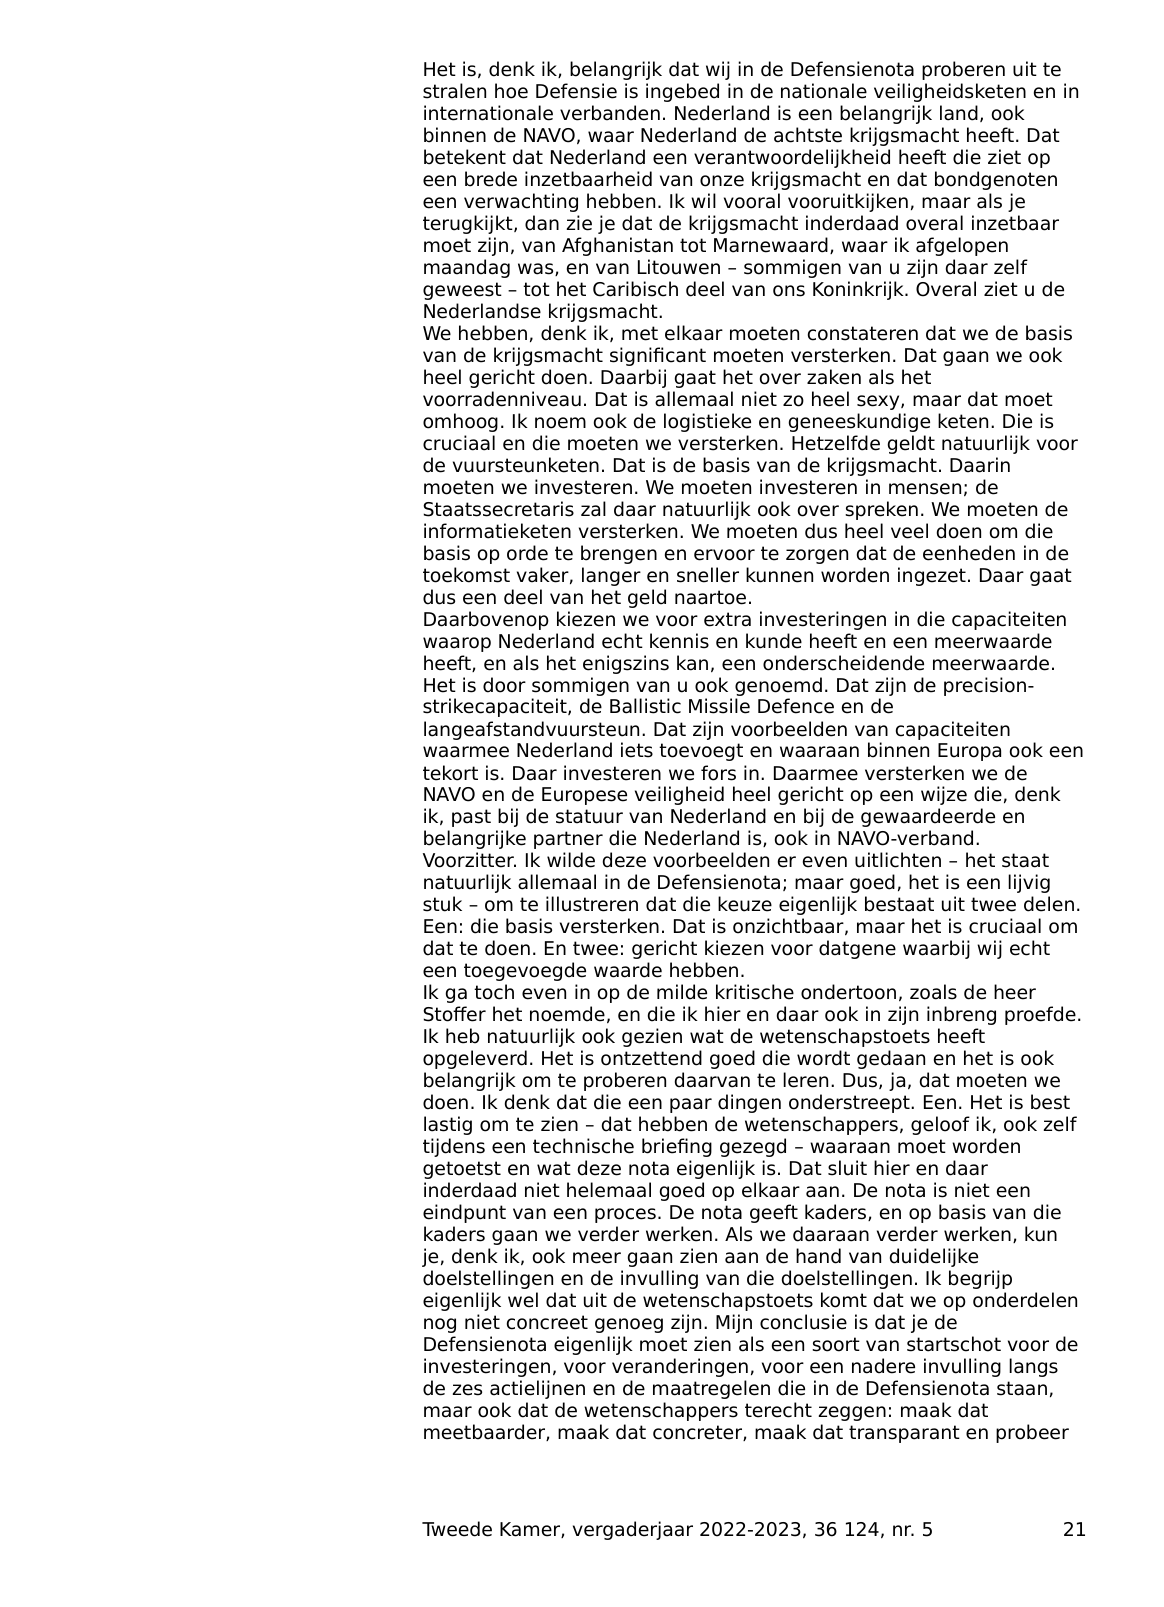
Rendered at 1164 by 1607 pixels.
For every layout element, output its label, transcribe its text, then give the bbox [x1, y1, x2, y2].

text Daarbovenop kiezen we voor extra investeringen in die capaciteiten waarop Nederland echt kennis en kunde heeft en een meerwaarde heeft, en als het enigszins kan, een onderscheidende meerwaarde. Het is door sommigen van u ook genoemd. Dat zijn de precision-strikecapaciteit, de Ballistic Missile Defence en de langeafstandvuursteun. Dat zijn voorbeelden van capaciteiten waarmee Nederland iets toevoegt en waaraan binnen Europa ook een tekort is. Daar investeren we fors in. Daarmee versterken we de NAVO en de Europese veiligheid heel gericht op een wijze die, denk ik, past bij de statuur van Nederland en bij de gewaardeerde en belangrijke partner die Nederland is, ook in NAVO-verband. [422, 608, 1087, 850]
text Het is, denk ik, belangrijk dat wij in de Defensienota proberen uit te stralen hoe Defensie is ingebed in de nationale veiligheidsketen en in internationale verbanden. Nederland is een belangrijk land, ook binnen de NAVO, waar Nederland de achtste krijgsmacht heeft. Dat betekent dat Nederland een verantwoordelijkheid heeft die ziet op een brede inzetbaarheid van onze krijgsmacht en dat bondgenoten een verwachting hebben. Ik wil vooral vooruitkijken, maar als je terugkijkt, dan zie je dat de krijgsmacht inderdaad overal inzetbaar moet zijn, van Afghanistan tot Marnewaard, waar ik afgelopen maandag was, en van Litouwen – sommigen van u zijn daar zelf geweest – tot het Caribisch deel van ons Koninkrijk. Overal ziet u de Nederlandse krijgsmacht. [422, 59, 1087, 323]
text Ik ga toch even in op de milde kritische ondertoon, zoals de heer Stoffer het noemde, en die ik hier en daar ook in zijn inbreng proefde. Ik heb natuurlijk ook gezien wat de wetenschapstoets heeft opgeleverd. Het is ontzettend goed die wordt gedaan en het is ook belangrijk om te proberen daarvan te leren. Dus, ja, dat moeten we doen. Ik denk dat die een paar dingen onderstreept. Een. Het is best lastig om te zien – dat hebben de wetenschappers, geloof ik, ook zelf tijdens een technische briefing gezegd – waaraan moet worden getoetst en wat deze nota eigenlijk is. Dat sluit hier en daar inderdaad niet helemaal goed op elkaar aan. De nota is niet een eindpunt van een proces. De nota geeft kaders, en op basis van die kaders gaan we verder werken. Als we daaraan verder werken, kun je, denk ik, ook meer gaan zien aan de hand van duidelijke doelstellingen en de invulling van die doelstellingen. Ik begrijp eigenlijk wel dat uit de wetenschapstoets komt dat we op onderdelen nog niet concreet genoeg zijn. Mijn conclusie is dat je de Defensienota eigenlijk moet zien als een soort van startschot voor de investeringen, voor veranderingen, voor een nadere invulling langs de zes actielijnen en de maatregelen die in de Defensienota staan, maar ook dat de wetenschappers terecht zeggen: maak dat meetbaarder, maak dat concreter, maak dat transparant en probeer [422, 982, 1087, 1444]
text Voorzitter. Ik wilde deze voorbeelden er even uitlichten – het staat natuurlijk allemaal in de Defensienota; maar goed, het is een lijvig stuk – om te illustreren dat die keuze eigenlijk bestaat uit twee delen. Een: die basis versterken. Dat is onzichtbaar, maar het is cruciaal om dat te doen. En twee: gericht kiezen voor datgene waarbij wij echt een toegevoegde waarde hebben. [422, 850, 1087, 982]
text We hebben, denk ik, met elkaar moeten constateren dat we de basis van de krijgsmacht significant moeten versterken. Dat gaan we ook heel gericht doen. Daarbij gaat het over zaken als het voorradenniveau. Dat is allemaal niet zo heel sexy, maar dat moet omhoog. Ik noem ook de logistieke en geneeskundige keten. Die is cruciaal en die moeten we versterken. Hetzelfde geldt natuurlijk voor de vuursteunketen. Dat is de basis van de krijgsmacht. Daarin moeten we investeren. We moeten investeren in mensen; de Staatssecretaris zal daar natuurlijk ook over spreken. We moeten de informatieketen versterken. We moeten dus heel veel doen om die basis op orde te brengen en ervoor te zorgen dat de eenheden in de toekomst vaker, langer en sneller kunnen worden ingezet. Daar gaat dus een deel van het geld naartoe. [422, 323, 1087, 608]
